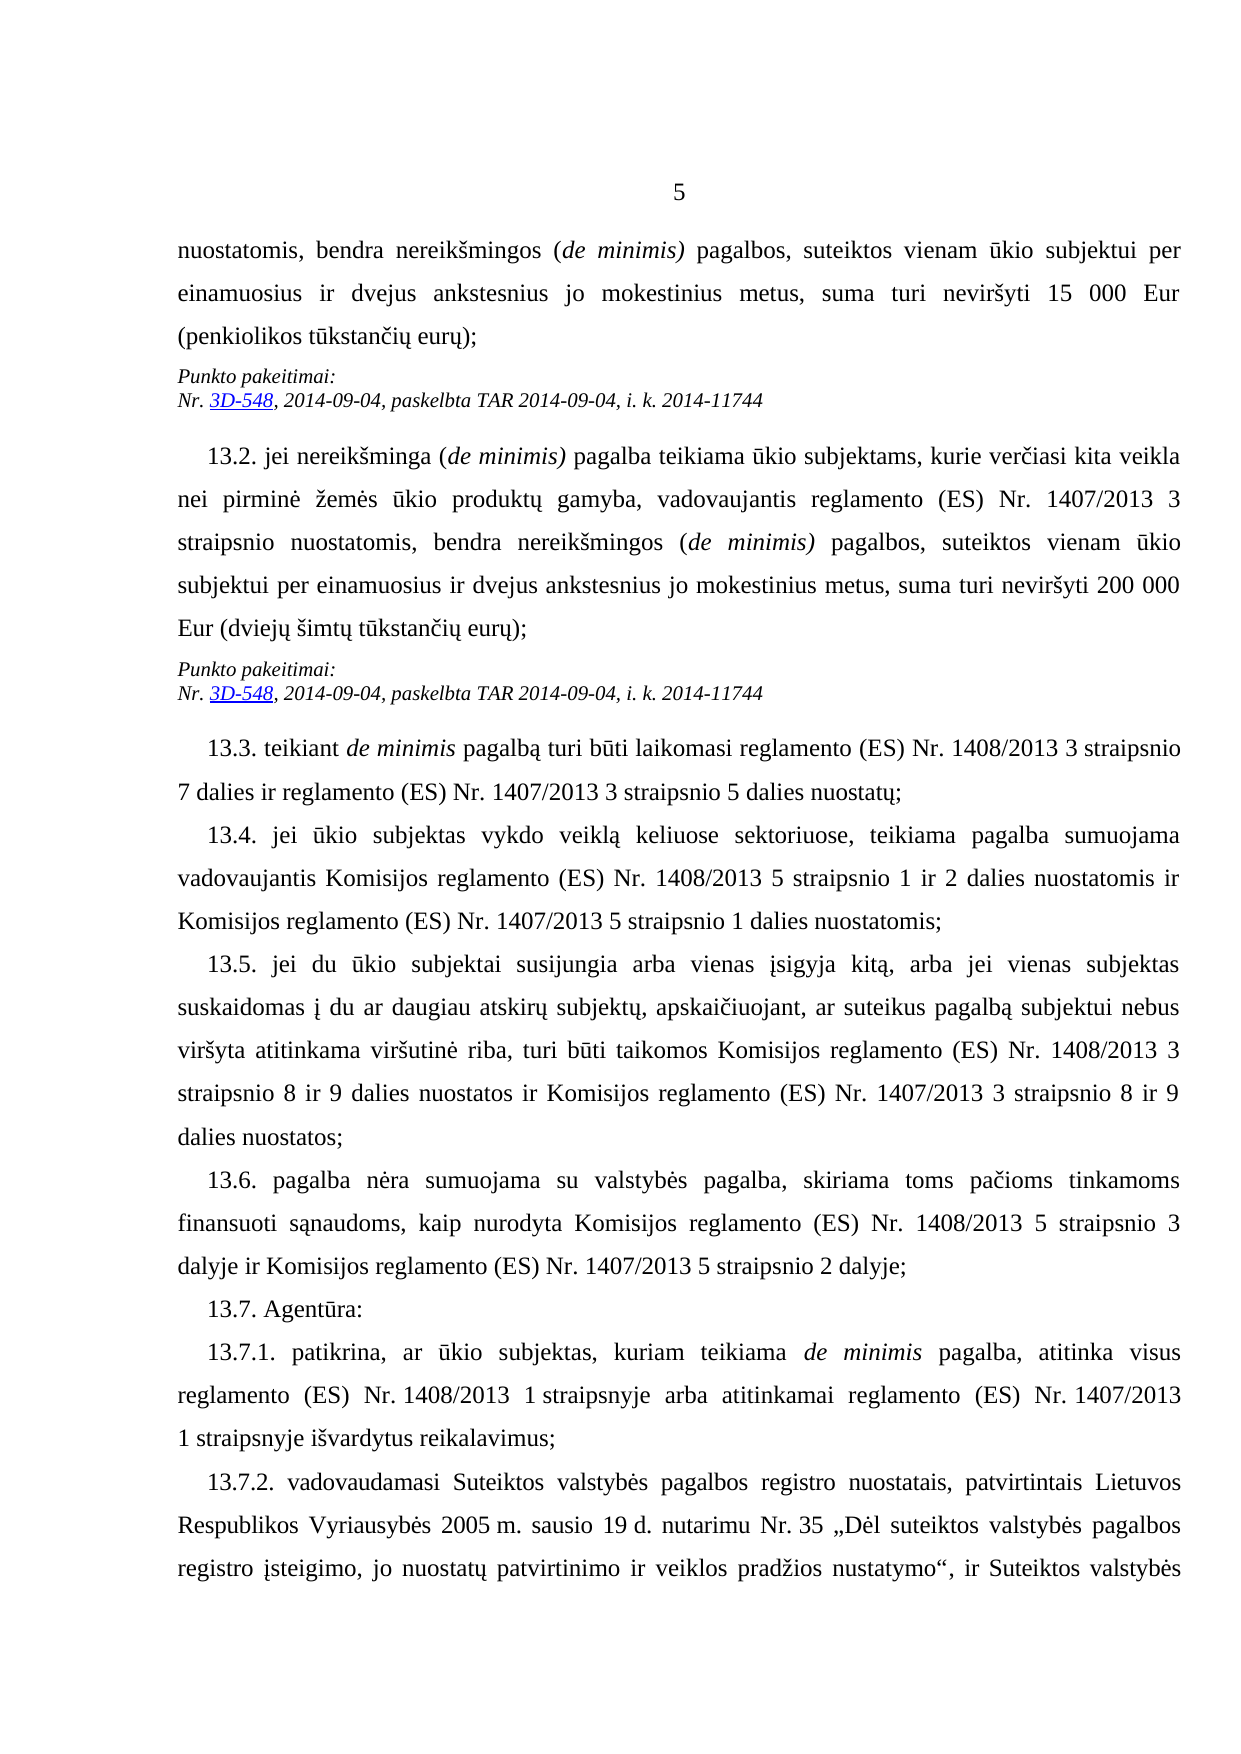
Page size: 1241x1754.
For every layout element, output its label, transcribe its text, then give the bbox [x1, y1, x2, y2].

text 13.5. jei du ūkio subjektai susijungia arba vienas įsigyja kitą, arba jei vienas subjektas suskaidomas į du ar daugiau atskirų subjektų, apskaičiuojant, ar suteikus pagalbą subjektui nebus viršyta atitinkama viršutinė riba, turi būti taikomos Komisijos reglamento (ES) Nr. 1408/2013 3 straipsnio 8 ir 9 dalies nuostatos ir Komisijos reglamento (ES) Nr. 1407/2013 3 straipsnio 8 ir 9 dalies nuostatos; [177, 949, 1181, 1150]
text 13.4. jei ūkio subjektas vykdo veiklą keliuose sektoriuose, teikiama pagalba sumuojama vadovaujantis Komisijos reglamento (ES) Nr. 1408/2013 5 straipsnio 1 ir 2 dalies nuostatomis ir Komisijos reglamento (ES) Nr. 1407/2013 5 straipsnio 1 dalies nuostatomis; [177, 820, 1181, 935]
text 13.7.2. vadovaudamasi Suteiktos valstybės pagalbos registro nuostatais, patvirtintais Lietuvos Respublikos Vyriausybės 2005 m. sausio 19 d. nutarimu Nr. 35 „Dėl suteiktos valstybės pagalbos registro įsteigimo, jo nuostatų patvirtinimo ir veiklos pradžios nustatymo“, ir Suteiktos valstybės [177, 1467, 1181, 1582]
text 13.3. teikiant de minimis pagalbą turi būti laikomasi reglamento (ES) Nr. 1408/2013 3 straipsnio 7 dalies ir reglamento (ES) Nr. 1407/2013 3 straipsnio 5 dalies nuostatų; [177, 733, 1181, 805]
text 13.7. Agentūra: [177, 1294, 1181, 1323]
text Nr. 3D-548, 2014-09-04, paskelbta TAR 2014-09-04, i. k. 2014-11744 [177, 681, 1181, 705]
text Punkto pakeitimai: [177, 364, 1181, 388]
text nuostatomis, bendra nereikšmingos (de minimis) pagalbos, suteiktos vienam ūkio subjektui per einamuosius ir dvejus ankstesnius jo mokestinius metus, suma turi neviršyti 15 000 Eur (penkiolikos tūkstančių eurų); [177, 235, 1181, 350]
text Nr. 3D-548, 2014-09-04, paskelbta TAR 2014-09-04, i. k. 2014-11744 [177, 388, 1181, 412]
text 13.2. jei nereikšminga (de minimis) pagalba teikiama ūkio subjektams, kurie verčiasi kita veikla nei pirminė žemės ūkio produktų gamyba, vadovaujantis reglamento (ES) Nr. 1407/2013 3 straipsnio nuostatomis, bendra nereikšmingos (de minimis) pagalbos, suteiktos vienam ūkio subjektui per einamuosius ir dvejus ankstesnius jo mokestinius metus, suma turi neviršyti 200 000 Eur (dviejų šimtų tūkstančių eurų); [177, 441, 1181, 642]
text 13.7.1. patikrina, ar ūkio subjektas, kuriam teikiama de minimis pagalba, atitinka visus reglamento (ES) Nr. 1408/2013 1 straipsnyje arba atitinkamai reglamento (ES) Nr. 1407/2013 1 straipsnyje išvardytus reikalavimus; [177, 1337, 1181, 1452]
text Punkto pakeitimai: [177, 657, 1181, 681]
text 13.6. pagalba nėra sumuojama su valstybės pagalba, skiriama toms pačioms tinkamoms finansuoti sąnaudoms, kaip nurodyta Komisijos reglamento (ES) Nr. 1408/2013 5 straipsnio 3 dalyje ir Komisijos reglamento (ES) Nr. 1407/2013 5 straipsnio 2 dalyje; [177, 1165, 1181, 1280]
